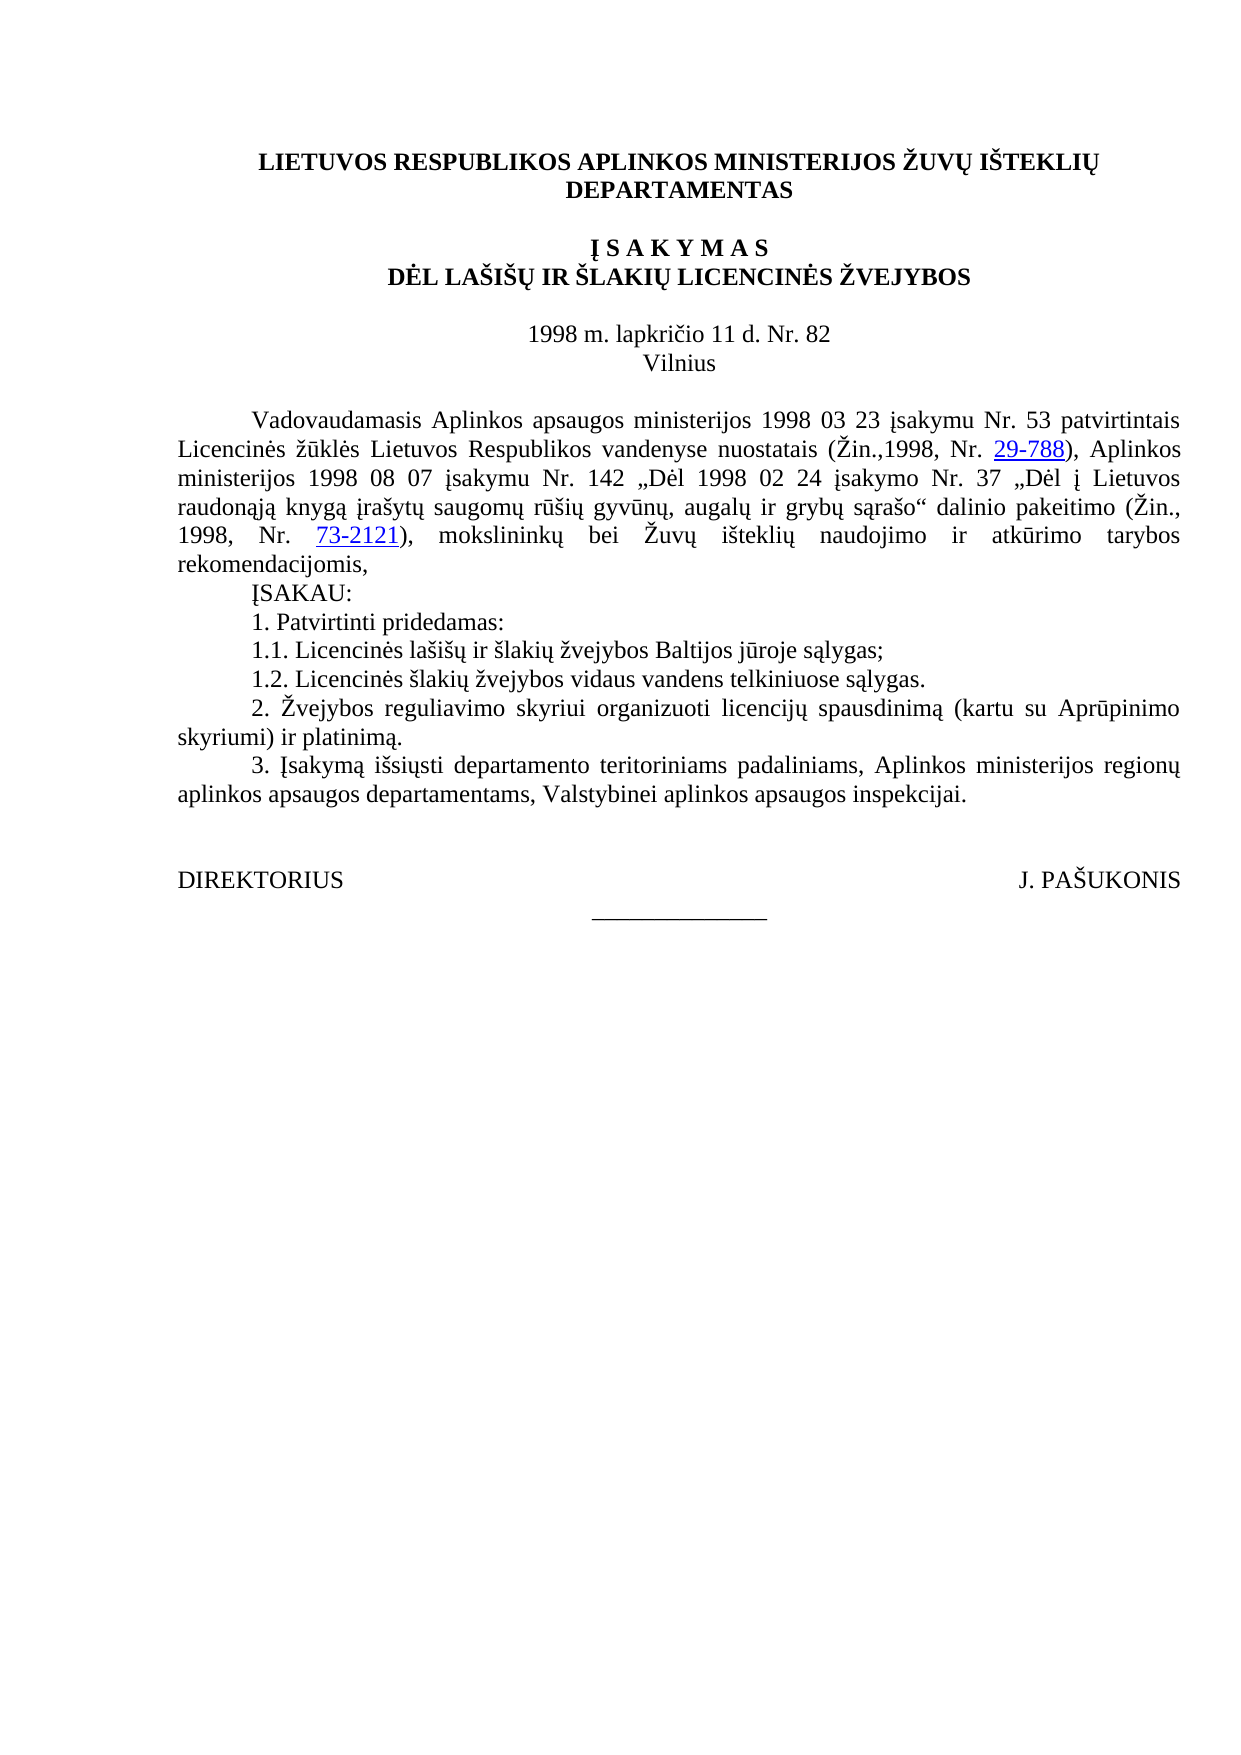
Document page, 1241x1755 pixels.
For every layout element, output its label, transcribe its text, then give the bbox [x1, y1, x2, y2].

text ĮSAKAU: [177, 578, 1181, 607]
text Direktorius J. Pašukonis [177, 866, 1181, 894]
text Vadovaudamasis Aplinkos apsaugos ministerijos 1998 03 23 įsakymu Nr. 53 patvirtintais Licencinės žūklės Lietuvos Respublikos vandenyse nuostatais (Žin.,1998, Nr. 29-788), Aplinkos ministerijos 1998 08 07 įsakymu Nr. 142 „Dėl 1998 02 24 įsakymo Nr. 37 „Dėl į Lietuvos raudonąją knygą įrašytų saugomų rūšių gyvūnų, augalų ir grybų sąrašo“ dalinio pakeitimo (Žin., 1998, Nr. 73-2121), mokslininkų bei Žuvų išteklių naudojimo ir atkūrimo tarybos rekomendacijomis, [177, 406, 1181, 578]
text LIETUVOS RESPUBLIKOS APLINKOS MINISTERIJOS ŽUVŲ IŠTEKLIŲ DEPARTAMENTAS [177, 147, 1181, 204]
text 1.1. Licencinės lašišų ir šlakių žvejybos Baltijos jūroje sąlygas; [177, 636, 1181, 664]
text Vilnius [177, 348, 1181, 377]
text 1.2. Licencinės šlakių žvejybos vidaus vandens telkiniuose sąlygas. [177, 664, 1181, 693]
text 2. Žvejybos reguliavimo skyriui organizuoti licencijų spausdinimą (kartu su Aprūpinimo skyriumi) ir platinimą. [177, 693, 1181, 751]
text 3. Įsakymą išsiųsti departamento teritoriniams padaliniams, Aplinkos ministerijos regionų aplinkos apsaugos departamentams, Valstybinei aplinkos apsaugos inspekcijai. [177, 751, 1181, 808]
text Į S A K Y M A S [177, 233, 1181, 262]
text ______________ [177, 894, 1181, 923]
text 1. Patvirtinti pridedamas: [177, 607, 1181, 636]
text DĖL LAŠIŠŲ IR ŠLAKIŲ LICENCINĖS ŽVEJYBOS [177, 262, 1181, 291]
text 1998 m. lapkričio 11 d. Nr. 82 [177, 319, 1181, 348]
